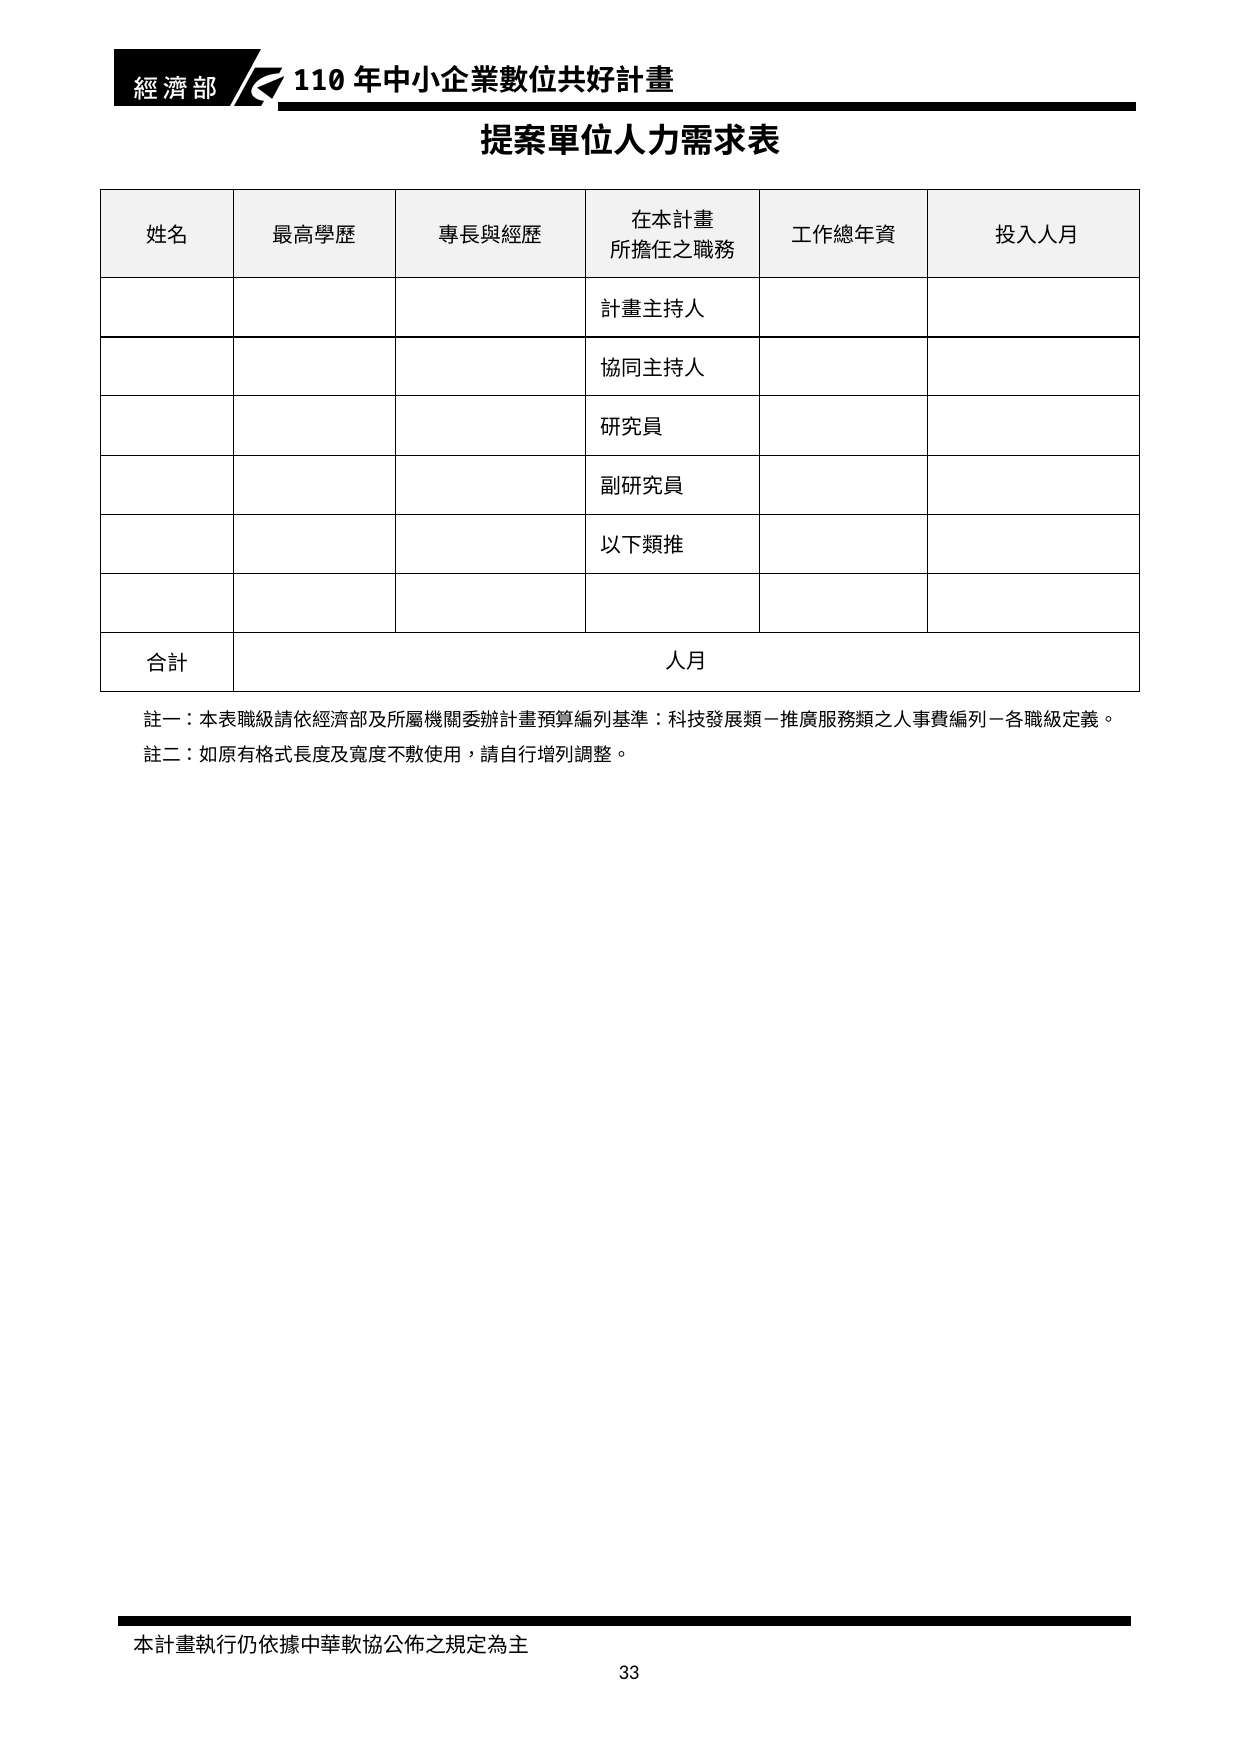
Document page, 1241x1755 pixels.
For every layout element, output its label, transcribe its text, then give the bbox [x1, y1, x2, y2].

table_cell [396, 278, 585, 336]
table_cell 協同主持人 [586, 338, 759, 395]
table_cell [928, 278, 1139, 336]
table_cell 研究員 [586, 396, 759, 454]
table_cell [234, 278, 395, 336]
table_cell [234, 338, 395, 395]
table_cell [234, 456, 395, 513]
table_cell [928, 574, 1139, 632]
table_cell [234, 515, 395, 573]
text 提案單位人力需求表 [138, 114, 1122, 162]
table_cell [396, 515, 585, 573]
table_cell [760, 456, 927, 513]
table_cell [101, 338, 233, 395]
table_cell [101, 574, 233, 632]
text 註一：本表職級請依經濟部及所屬機關委辦計畫預算編列基準：科技發展類－推廣服務類之人事費編列－各職級定義。 [143, 704, 1122, 731]
table_header 在本計畫 所擔任之職務 [586, 190, 759, 277]
table_cell 人月 [234, 633, 1139, 691]
table_cell [760, 278, 927, 336]
table_header 專長與經歷 [396, 190, 585, 277]
table_cell [586, 574, 759, 632]
table_cell [928, 456, 1139, 513]
table_cell [396, 574, 585, 632]
table_header 投入人月 [928, 190, 1139, 277]
table_cell 以下類推 [586, 515, 759, 573]
table_cell 合計 [101, 633, 233, 691]
table_header 姓名 [101, 190, 233, 277]
table_cell [396, 338, 585, 395]
table_cell [396, 456, 585, 513]
table_cell [760, 574, 927, 632]
table_cell [101, 278, 233, 336]
table_cell [928, 338, 1139, 395]
table_cell [396, 396, 585, 454]
table_cell [760, 515, 927, 573]
table_cell 副研究員 [586, 456, 759, 513]
table_cell [234, 574, 395, 632]
table_cell [928, 396, 1139, 454]
table_cell 計畫主持人 [586, 278, 759, 336]
table_cell [928, 515, 1139, 573]
table_header 最高學歷 [234, 190, 395, 277]
table_cell [760, 396, 927, 454]
table_cell [760, 338, 927, 395]
table_cell [101, 456, 233, 513]
table_header 工作總年資 [760, 190, 927, 277]
table_cell [234, 396, 395, 454]
text 註二：如原有格式長度及寬度不敷使用，請自行增列調整。 [143, 739, 1122, 767]
table_cell [101, 515, 233, 573]
table_cell [101, 396, 233, 454]
